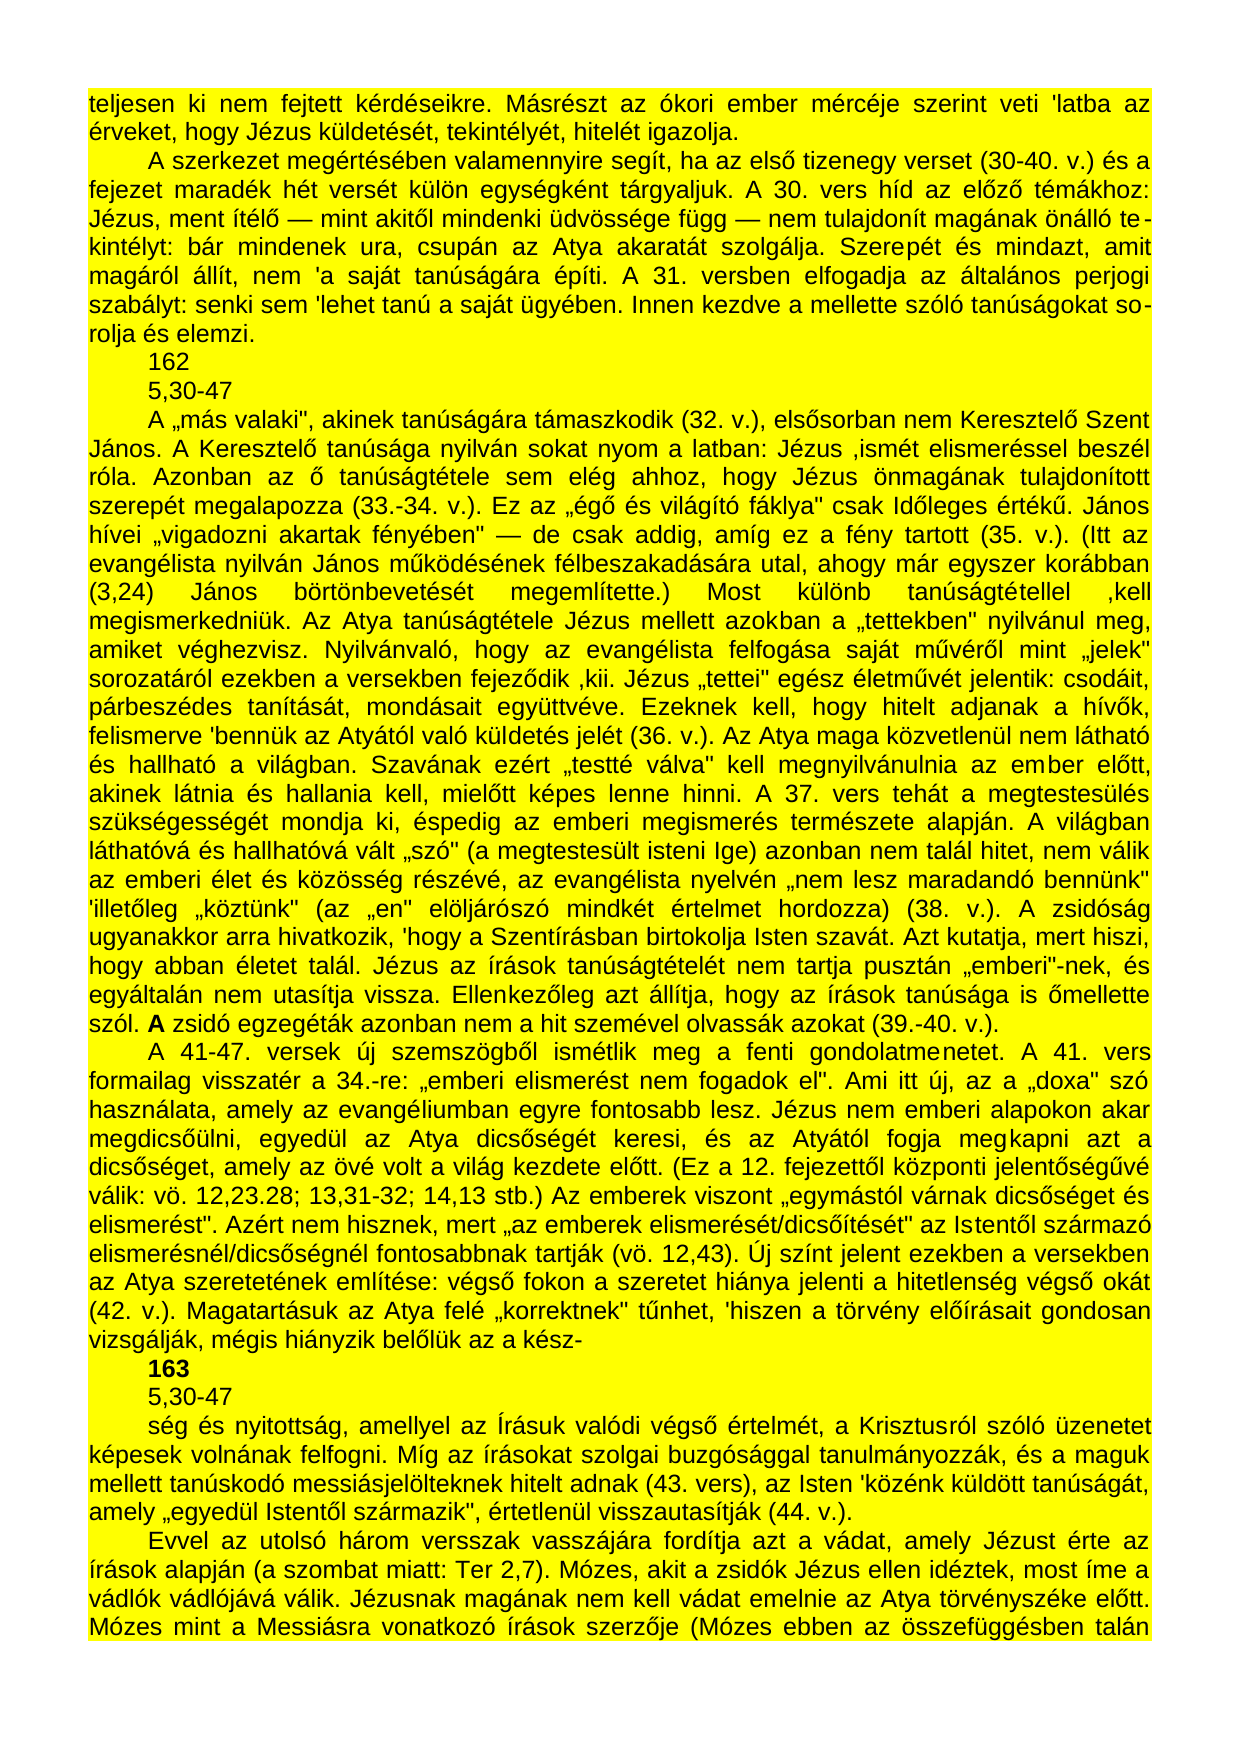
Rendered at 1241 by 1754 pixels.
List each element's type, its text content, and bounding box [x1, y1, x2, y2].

text A „más valaki", akinek tanúságára támaszkodik (32. v.), elsősorban nem Keresztelő Szent János. A Keresztelő tanúsága nyilván sokat nyom a latban: Jézus ,ismét elismeréssel beszél róla. Azonban az ő tanúságtétele sem elég ahhoz, hogy Jézus önmagának tulajdonított szerepét megalapozza (33.-34. v.). Ez az „égő és világító fáklya" csak Időleges értékű. János hívei „vigadozni akartak fényében" — de csak addig, amíg ez a fény tartott (35. v.). (Itt az evangélista nyilván János működésének félbeszakadására utal, ahogy már egyszer korábban (3,24) János börtönbevetését megemlítette.) Most különb tanúságté­tellel ,kell megismerkedniük. Az Atya tanúságtétele Jézus mellett azok­ban a „tettekben" nyilvánul meg, amiket véghezvisz. Nyilvánvaló, hogy az evangélista felfogása saját művéről mint „jelek" sorozatáról ezek­ben a versekben fejeződik ,kii. Jézus „tettei" egész életművét jelentik: csodáit, párbeszédes tanítását, mondásait együttvéve. Ezeknek kell, hogy hitelt adjanak a hívők, felismerve 'bennük az Atyától való kül­detés jelét (36. v.). Az Atya maga közvetlenül nem látható és hallható a világban. Szavának ezért „testté válva" kell megnyilvánulnia az em­ber előtt, akinek látnia és hallania kell, mielőtt képes lenne hinni. A 37. vers tehát a megtestesülés szükségességét mondja ki, éspedig az emberi megismerés természete alapján. A világban láthatóvá és hall­hatóvá vált „szó" (a megtestesült isteni Ige) azonban nem talál hitet, nem válik az emberi élet és közösség részévé, az evangélista nyelvén „nem lesz maradandó bennünk" 'illetőleg „köztünk" (az „en" elöljáró­szó mindkét értelmet hordozza) (38. v.). A zsidóság ugyanakkor arra hivatkozik, 'hogy a Szentírásban birtokolja Isten szavát. Azt kutatja, mert hiszi, hogy abban életet talál. Jézus az írások tanúságtételét nem tartja pusztán „emberi"-nek, és egyáltalán nem utasítja vissza. Ellen­kezőleg azt állítja, hogy az írások tanúsága is őmellette szól. A zsidó egzegéták azonban nem a hit szemével olvassák azokat (39.-40. v.). [88, 405, 1152, 1037]
text A 41-47. versek új szemszögből ismétlik meg a fenti gondolatme­netet. A 41. vers formailag visszatér a 34.-re: „emberi elismerést nem fogadok el". Ami itt új, az a „doxa" szó használata, amely az evangé­liumban egyre fontosabb lesz. Jézus nem emberi alapokon akar meg­dicsőülni, egyedül az Atya dicsőségét keresi, és az Atyától fogja meg­kapni azt a dicsőséget, amely az övé volt a világ kezdete előtt. (Ez a 12. fejezettől központi jelentőségűvé válik: vö. 12,23.28; 13,31-32; 14,13 stb.) Az emberek viszont „egymástól várnak dicsőséget és elismerést". Azért nem hisznek, mert „az emberek elismerését/dicsőítését" az Is­tentől származó elismerésnél/dicsőségnél fontosabbnak tartják (vö. 12,43). Új színt jelent ezekben a versekben az Atya szeretetének em­lítése: végső fokon a szeretet hiánya jelenti a hitetlenség végső okát (42. v.). Magatartásuk az Atya felé „korrektnek" tűnhet, 'hiszen a tör­vény előírásait gondosan vizsgálják, mégis hiányzik belőlük az a kész- [88, 1037, 1152, 1353]
text 5,30-47 [88, 376, 1152, 405]
text ség és nyitottság, amellyel az Írásuk valódi végső értelmét, a Krisztus­ról szóló üzenetet képesek volnának felfogni. Míg az írásokat szolgai buzgósággal tanulmányozzák, és a maguk mellett tanúskodó messiás­jelölteknek hitelt adnak (43. vers), az Isten 'közénk küldött tanúságát, amely „egyedül Istentől származik", értetlenül visszautasítják (44. v.). [88, 1411, 1152, 1526]
text Evvel az utolsó három versszak vasszájára fordítja azt a vádat, amely Jézust érte az írások alapján (a szombat miatt: Ter 2,7). Mózes, akit a zsidók Jézus ellen idéztek, most íme a vádlók vádlójává válik. Jézusnak magának nem kell vádat emelnie az Atya törvényszéke előtt. Mózes mint a Messiásra vonatkozó írások szerzője (Mózes ebben az összefüggésben talán [88, 1526, 1152, 1641]
text A szerkezet megértésében valamennyire segít, ha az első tizenegy verset (30-40. v.) és a fejezet maradék hét versét külön egységként tárgyaljuk. A 30. vers híd az előző témákhoz: Jézus, ment ítélő — mint akitől mindenki üdvössége függ — nem tulajdonít magának önálló te­kintélyt: bár mindenek ura, csupán az Atya akaratát szolgálja. Szere­pét és mindazt, amit magáról állít, nem 'a saját tanúságára építi. A 31. versben elfogadja az általános perjogi szabályt: senki sem 'lehet tanú a saját ügyében. Innen kezdve a mellette szóló tanúságokat so­rolja és elemzi. [88, 146, 1152, 347]
text 163 [88, 1353, 1152, 1382]
text 162 [88, 347, 1152, 376]
text teljesen ki nem fejtett kérdé­seikre. Másrészt az ókori ember mércéje szerint veti 'latba az érveket, hogy Jézus küldetését, tekintélyét, hitelét igazolja. [88, 88, 1152, 146]
text 5,30-47 [88, 1382, 1152, 1411]
